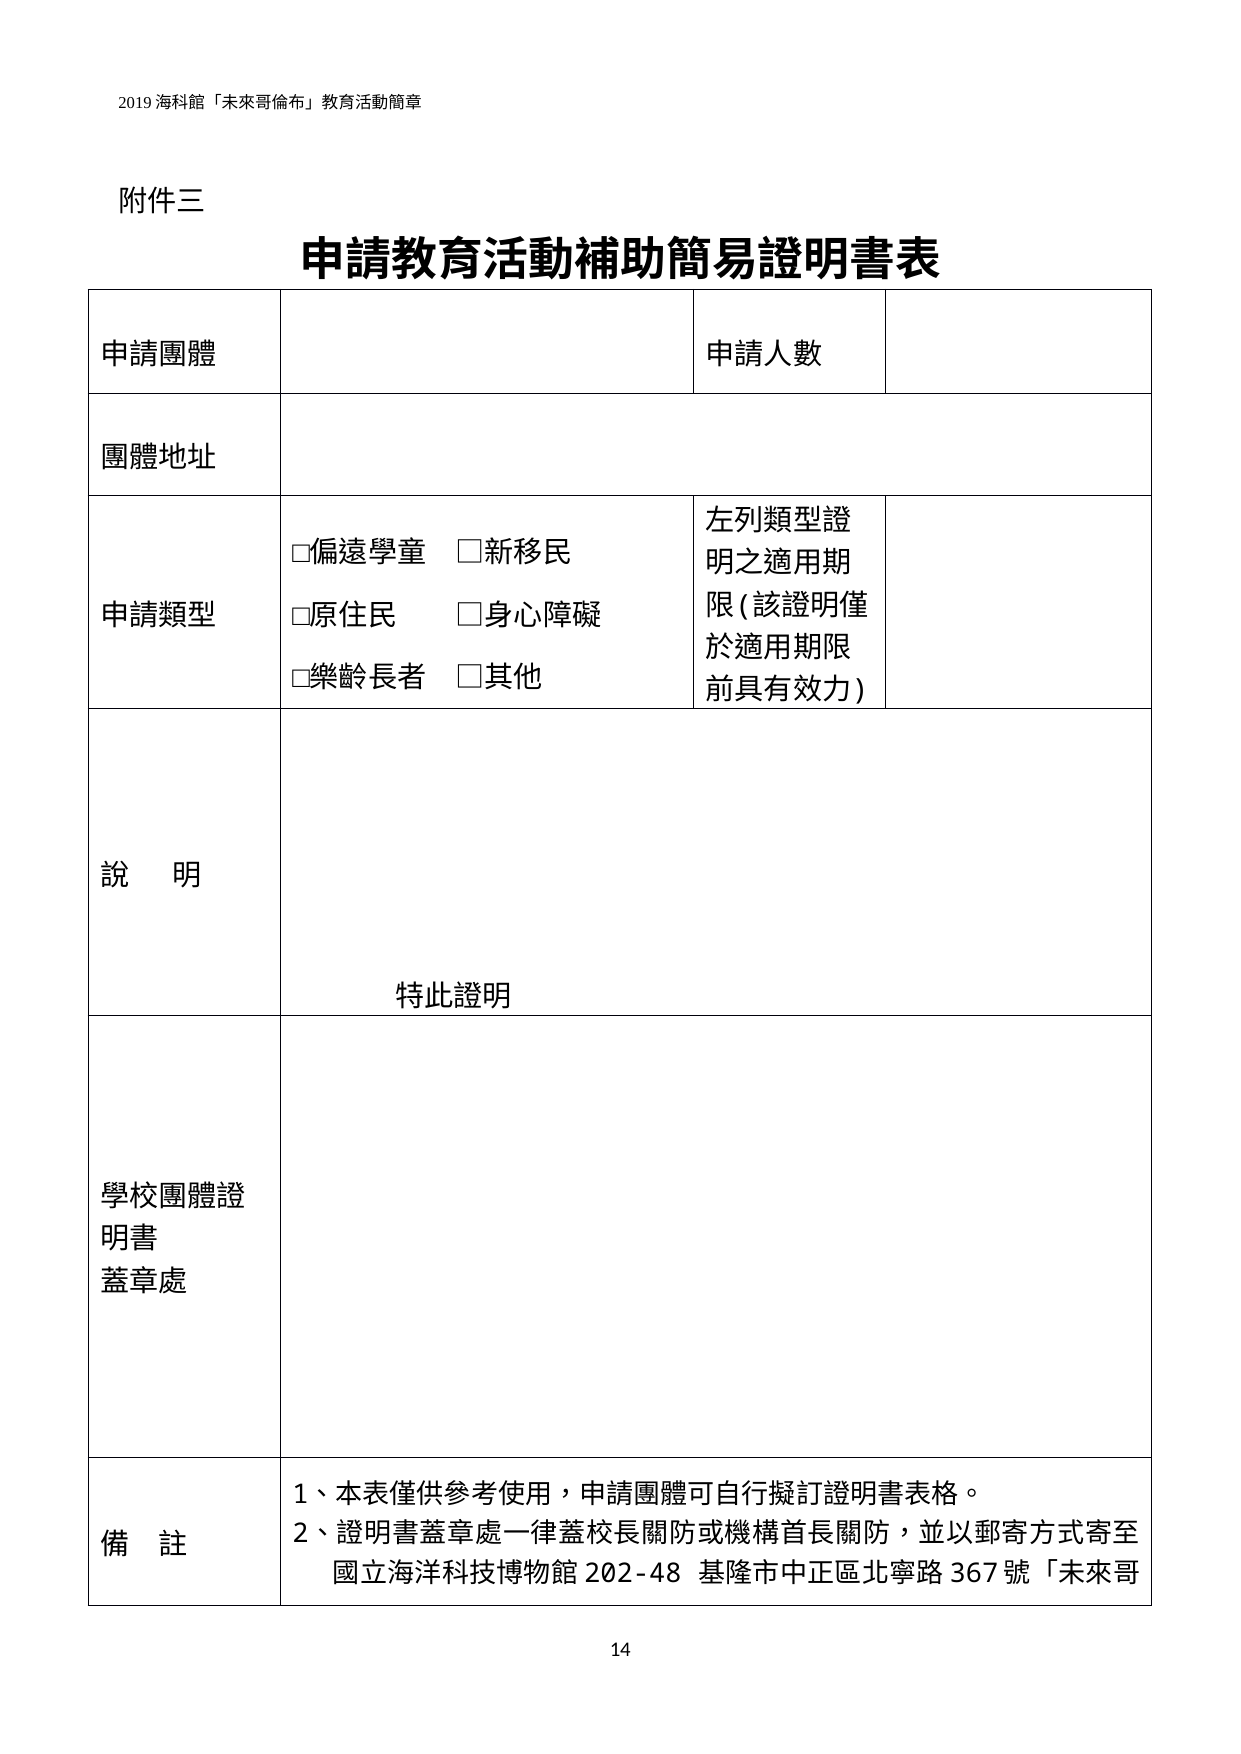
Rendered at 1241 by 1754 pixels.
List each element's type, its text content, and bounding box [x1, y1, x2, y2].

table_header [281, 290, 693, 393]
table_cell [281, 1016, 1151, 1457]
table_cell 說 明 [89, 709, 280, 1014]
table_cell [281, 394, 1151, 495]
table_cell 左列類型證明之適用期限(該證明僅於適用期限前具有效力) [694, 496, 885, 708]
table_cell 團體地址 [89, 394, 280, 495]
table_cell [886, 496, 1151, 708]
table_cell 備 註 [89, 1458, 280, 1605]
table_cell 學校團體證明書 蓋章處 [89, 1016, 280, 1457]
table_header [886, 290, 1151, 393]
table_cell □偏遠學童 □新移民 □原住民 □身心障礙 □樂齡長者 □其他 [281, 496, 693, 708]
table_cell 1、本表僅供參考使用，申請團體可自行擬訂證明書表格。 2、證明書蓋章處一律蓋校長關防或機構首長關防，並以郵寄方式寄至國立海洋科技博物館202-48 基隆市中正區北寧路367號「未來哥 [281, 1458, 1151, 1605]
table_cell 特此證明 [281, 709, 1151, 1014]
text 申請教育活動補助簡易證明書表 [118, 222, 1122, 289]
table_header 申請人數 [694, 290, 885, 393]
table_cell 申請類型 [89, 496, 280, 708]
table_header 申請團體 [89, 290, 280, 393]
text 附件三 [118, 168, 1122, 222]
